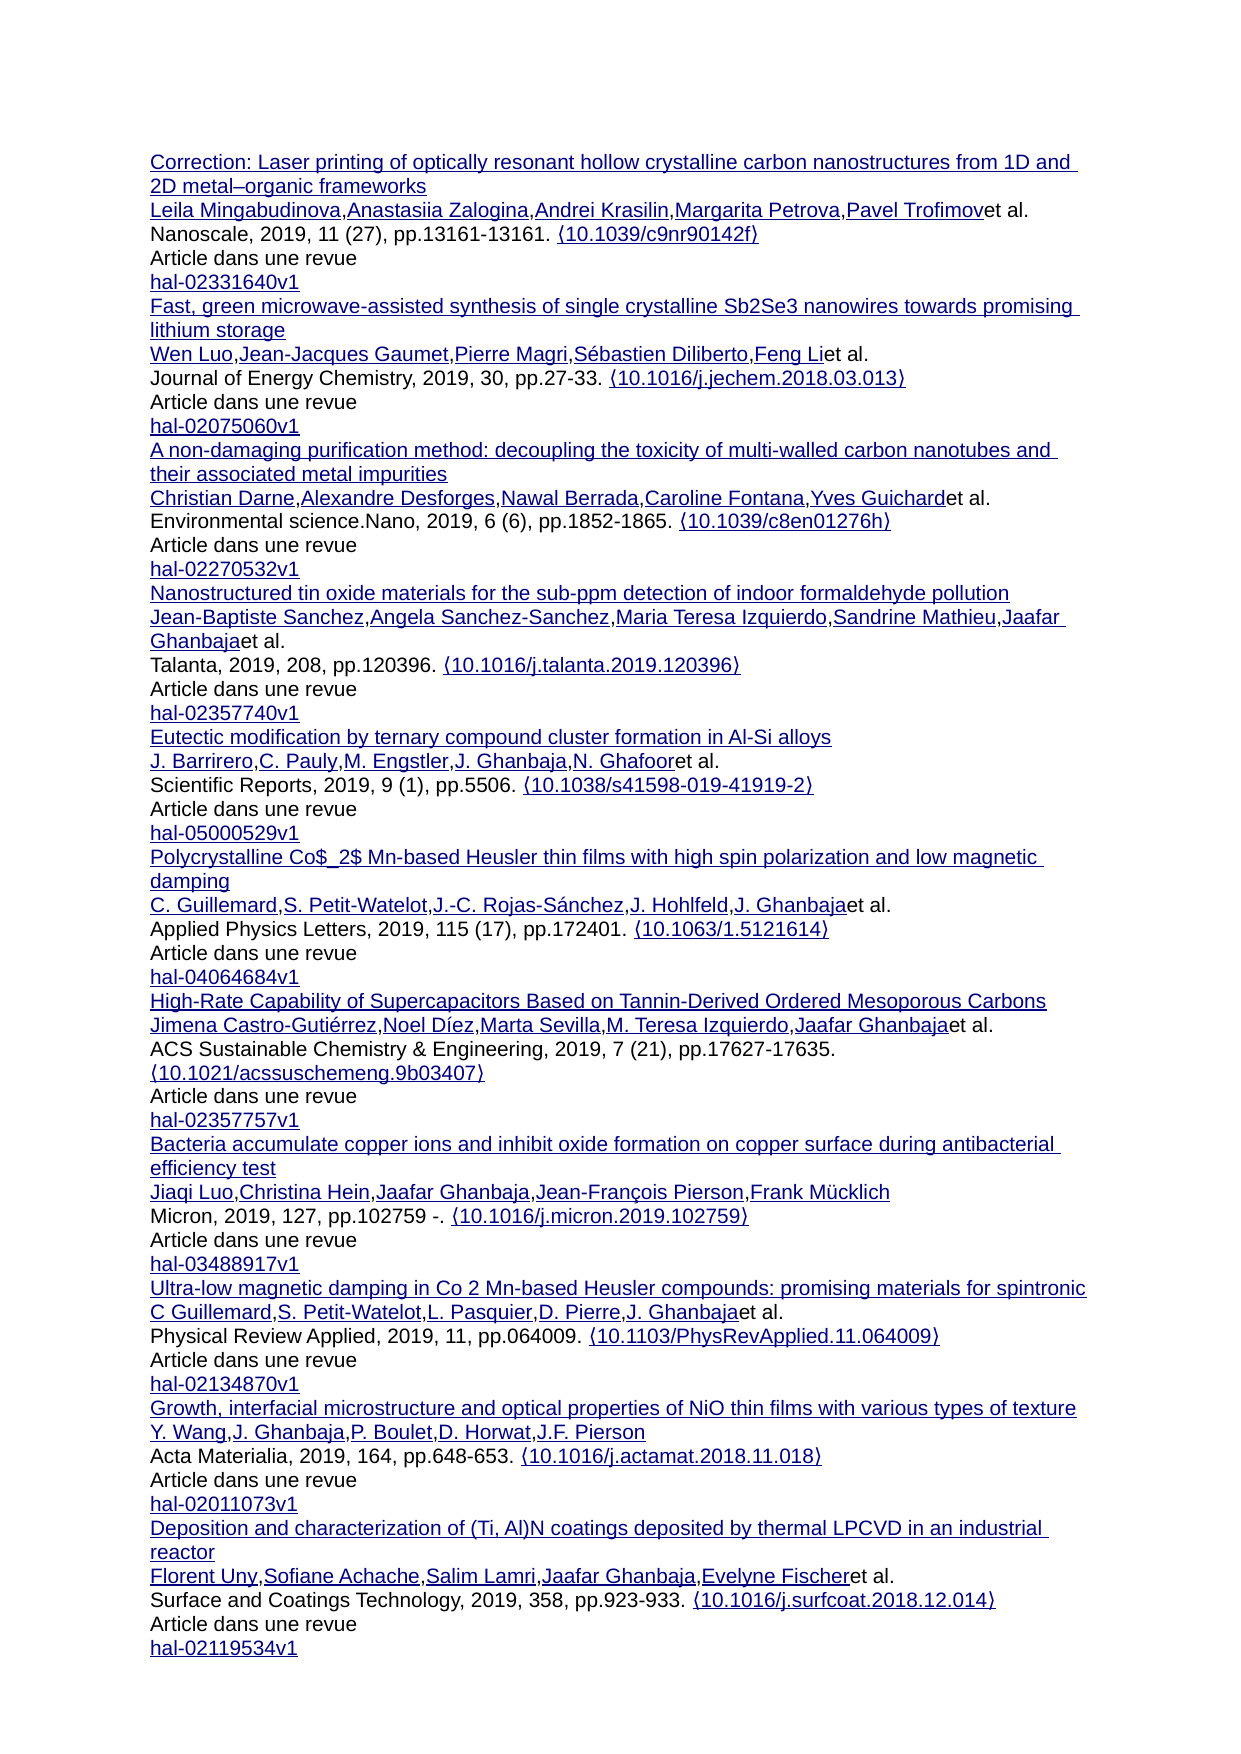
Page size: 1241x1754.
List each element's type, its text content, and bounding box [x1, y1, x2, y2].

table_cell Ultra-low magnetic damping in Co 2 Mn-based Heusler compounds: promising materials for spintronic C Guillemard,S. Petit-Watelot,L. Pasquier,D. Pierre,J. Ghanbajaet al. Physical Review Applied, 2019, 11, pp.064009. ⟨10.1103/PhysRevApplied.11.064009⟩ Article dans une revue hal-02134870v1 [150, 1276, 1090, 1396]
table_cell High-Rate Capability of Supercapacitors Based on Tannin-Derived Ordered Mesoporous Carbons Jimena Castro-Gutiérrez,Noel Díez,Marta Sevilla,M. Teresa Izquierdo,Jaafar Ghanbajaet al. ACS Sustainable Chemistry & Engineering, 2019, 7 (21), pp.17627-17635. ⟨10.1021/acssuschemeng.9b03407⟩ Article dans une revue hal-02357757v1 [150, 989, 1090, 1132]
table_cell Correction: Laser printing of optically resonant hollow crystalline carbon nanostructures from 1D and 2D metal–organic frameworks Leila Mingabudinova,Anastasiia Zalogina,Andrei Krasilin,Margarita Petrova,Pavel Trofimovet al. Nanoscale, 2019, 11 (27), pp.13161-13161. ⟨10.1039/c9nr90142f⟩ Article dans une revue hal-02331640v1 [150, 150, 1090, 294]
table_cell Polycrystalline Co$_2$ Mn-based Heusler thin films with high spin polarization and low magnetic damping C. Guillemard,S. Petit-Watelot,J.-C. Rojas-Sánchez,J. Hohlfeld,J. Ghanbajaet al. Applied Physics Letters, 2019, 115 (17), pp.172401. ⟨10.1063/1.5121614⟩ Article dans une revue hal-04064684v1 [150, 845, 1090, 988]
table_cell Growth, interfacial microstructure and optical properties of NiO thin films with various types of texture Y. Wang,J. Ghanbaja,P. Boulet,D. Horwat,J.F. Pierson Acta Materialia, 2019, 164, pp.648-653. ⟨10.1016/j.actamat.2018.11.018⟩ Article dans une revue hal-02011073v1 [150, 1396, 1090, 1516]
table_cell Bacteria accumulate copper ions and inhibit oxide formation on copper surface during antibacterial efficiency test Jiaqi Luo,Christina Hein,Jaafar Ghanbaja,Jean-François Pierson,Frank Mücklich Micron, 2019, 127, pp.102759 -. ⟨10.1016/j.micron.2019.102759⟩ Article dans une revue hal-03488917v1 [150, 1132, 1090, 1276]
table_cell A non-damaging purification method: decoupling the toxicity of multi-walled carbon nanotubes and their associated metal impurities Christian Darne,Alexandre Desforges,Nawal Berrada,Caroline Fontana,Yves Guichardet al. Environmental science‎.Nano, 2019, 6 (6), pp.1852-1865. ⟨10.1039/c8en01276h⟩ Article dans une revue hal-02270532v1 [150, 438, 1090, 581]
table_cell Nanostructured tin oxide materials for the sub-ppm detection of indoor formaldehyde pollution Jean-Baptiste Sanchez,Angela Sanchez-Sanchez,Maria Teresa Izquierdo,Sandrine Mathieu,Jaafar Ghanbajaet al. Talanta, 2019, 208, pp.120396. ⟨10.1016/j.talanta.2019.120396⟩ Article dans une revue hal-02357740v1 [150, 581, 1090, 725]
table_cell Fast, green microwave-assisted synthesis of single crystalline Sb2Se3 nanowires towards promising lithium storage Wen Luo,Jean-Jacques Gaumet,Pierre Magri,Sébastien Diliberto,Feng Liet al. Journal of Energy Chemistry, 2019, 30, pp.27-33. ⟨10.1016/j.jechem.2018.03.013⟩ Article dans une revue hal-02075060v1 [150, 294, 1090, 437]
table_cell Deposition and characterization of (Ti, Al)N coatings deposited by thermal LPCVD in an industrial reactor Florent Uny,Sofiane Achache,Salim Lamri,Jaafar Ghanbaja,Evelyne Fischeret al. Surface and Coatings Technology, 2019, 358, pp.923-933. ⟨10.1016/j.surfcoat.2018.12.014⟩ Article dans une revue hal-02119534v1 [150, 1516, 1090, 1659]
table_cell Eutectic modification by ternary compound cluster formation in Al-Si alloys J. Barrirero,C. Pauly,M. Engstler,J. Ghanbaja,N. Ghafooret al. Scientific Reports, 2019, 9 (1), pp.5506. ⟨10.1038/s41598-019-41919-2⟩ Article dans une revue hal-05000529v1 [150, 725, 1090, 845]
